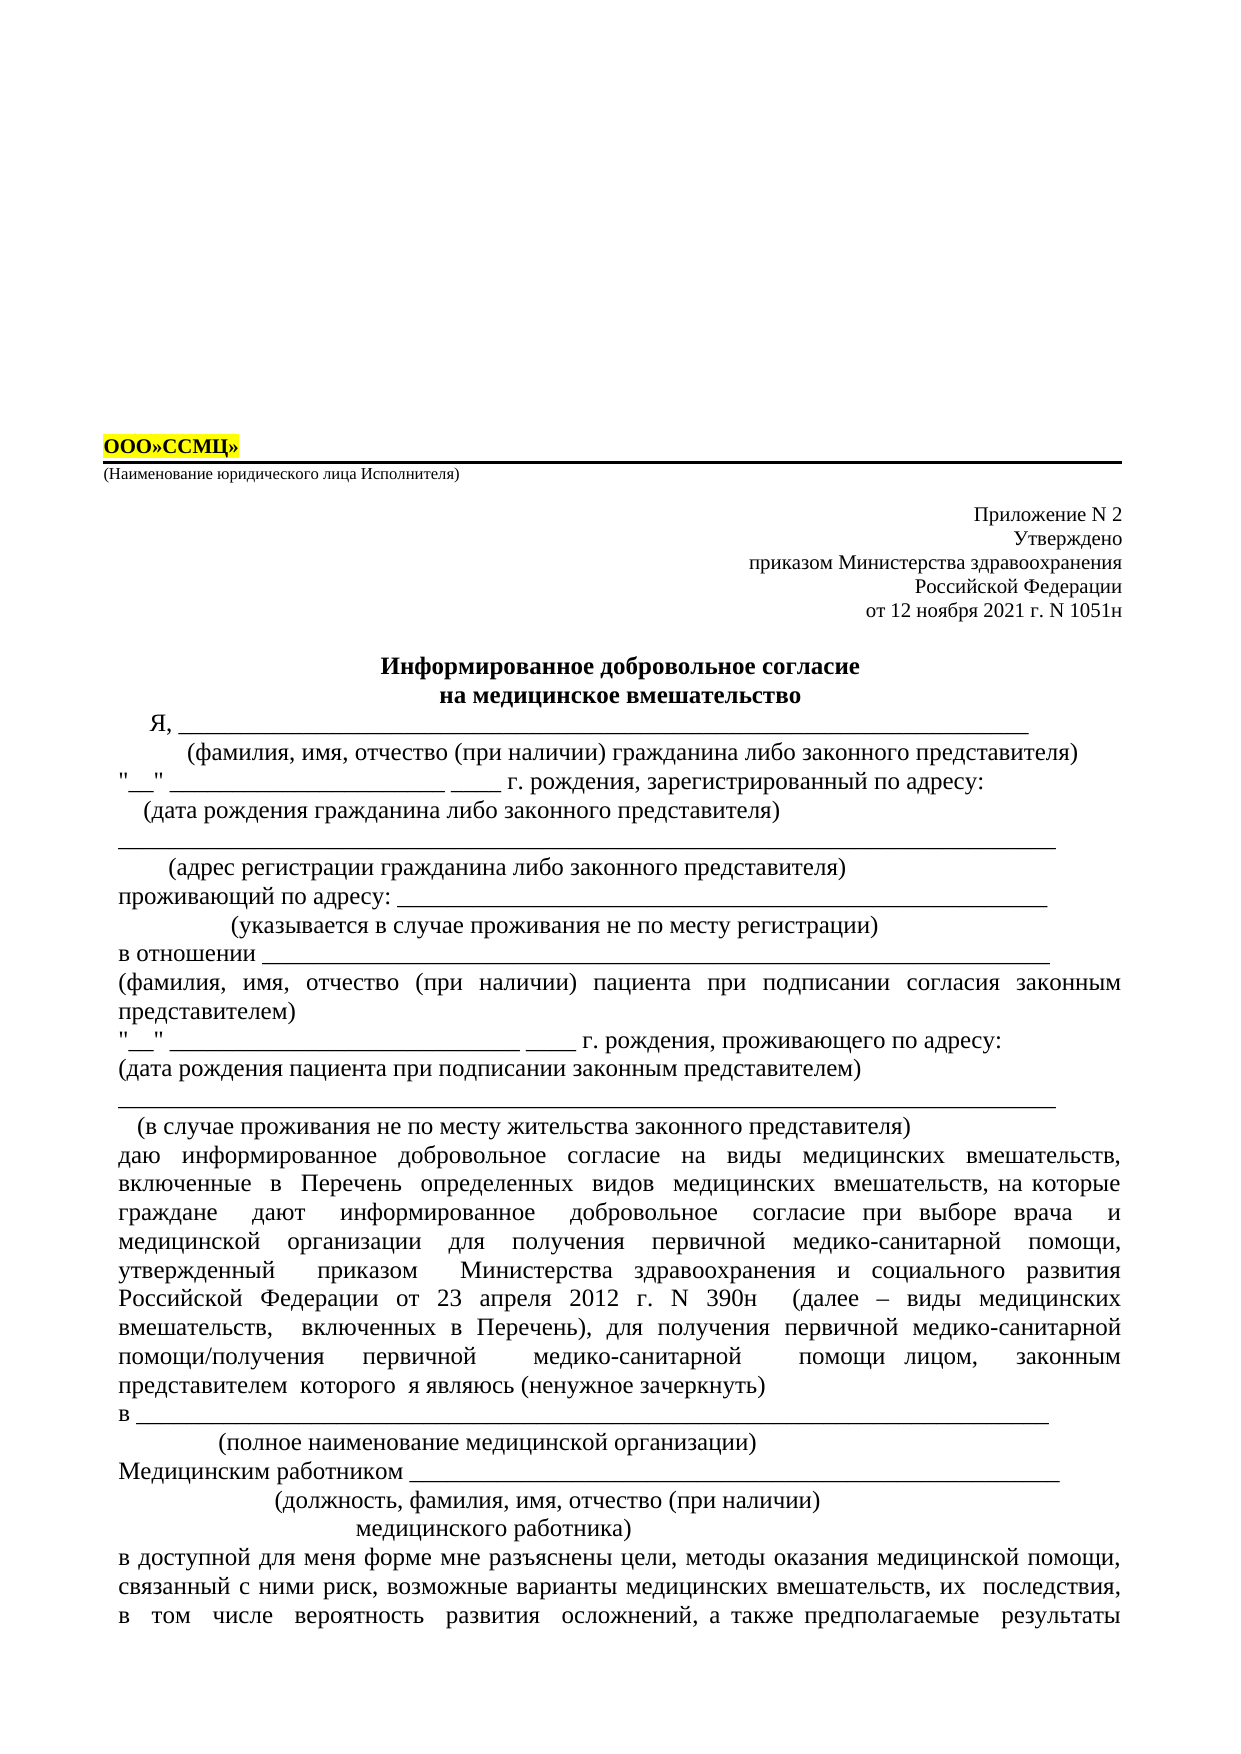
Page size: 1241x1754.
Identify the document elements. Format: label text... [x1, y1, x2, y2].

text Утверждено [118, 526, 1122, 550]
text (фамилия, имя, отчество (при наличии) пациента при подписании согласия законным представителем) [118, 967, 1122, 1025]
text Медицинским работником ____________________________________________________ [118, 1456, 1122, 1485]
text ___________________________________________________________________________ [118, 823, 1122, 852]
text "__" ____________________________ ____ г. рождения, проживающего по адресу: [118, 1025, 1122, 1053]
text (полное наименование медицинской организации) [118, 1427, 1122, 1456]
text (Наименование юридического лица Исполнителя) [103, 464, 1122, 483]
text от 12 ноября 2021 г. N 1051н [118, 598, 1122, 622]
text в отношении _______________________________________________________________ [118, 938, 1122, 967]
text Российской Федерации [118, 574, 1122, 598]
text медицинского работника) [118, 1513, 1122, 1542]
text (фамилия, имя, отчество (при наличии) гражданина либо законного представителя) [118, 737, 1122, 766]
text даю информированное добровольное согласие на виды медицинских вмешательств, включенные в Перечень определенных видов медицинских вмешательств, на которые граждане дают информированное добровольное согласие при выборе врача и медицинской организации для получения первичной медико-санитарной помощи, утвержденный приказом Министерства здравоохранения и социального развития Российской Федерации от 23 апреля 2012 г. N 390н (далее – виды медицинских вмешательств, включенных в Перечень), для получения первичной медико-санитарной помощи/получения первичной медико-санитарной помощи лицом, законным представителем которого я являюсь (ненужное зачеркнуть) [118, 1140, 1122, 1398]
text в доступной для меня форме мне разъяснены цели, методы оказания медицинской помощи, связанный с ними риск, возможные варианты медицинских вмешательств, их последствия, в том числе вероятность развития осложнений, а также предполагаемые результаты [118, 1542, 1122, 1628]
text на медицинское вмешательство [118, 680, 1122, 708]
text ООО»ССМЦ» [103, 434, 1122, 461]
text приказом Министерства здравоохранения [118, 550, 1122, 574]
text (дата рождения гражданина либо законного представителя) [118, 795, 1122, 823]
text (указывается в случае проживания не по месту регистрации) [118, 910, 1122, 938]
text "__" ______________________ ____ г. рождения, зарегистрированный по адресу: [118, 766, 1122, 795]
text Приложение N 2 [118, 502, 1122, 526]
text ___________________________________________________________________________ [118, 1082, 1122, 1111]
text Я, ____________________________________________________________________ [118, 708, 1122, 737]
text в _________________________________________________________________________ [118, 1398, 1122, 1427]
text проживающий по адресу: ____________________________________________________ [118, 881, 1122, 910]
text (дата рождения пациента при подписании законным представителем) [118, 1053, 1122, 1082]
text (в случае проживания не по месту жительства законного представителя) [118, 1111, 1122, 1140]
text (адрес регистрации гражданина либо законного представителя) [118, 852, 1122, 881]
text Информированное добровольное согласие [118, 651, 1122, 680]
text (должность, фамилия, имя, отчество (при наличии) [118, 1485, 1122, 1513]
